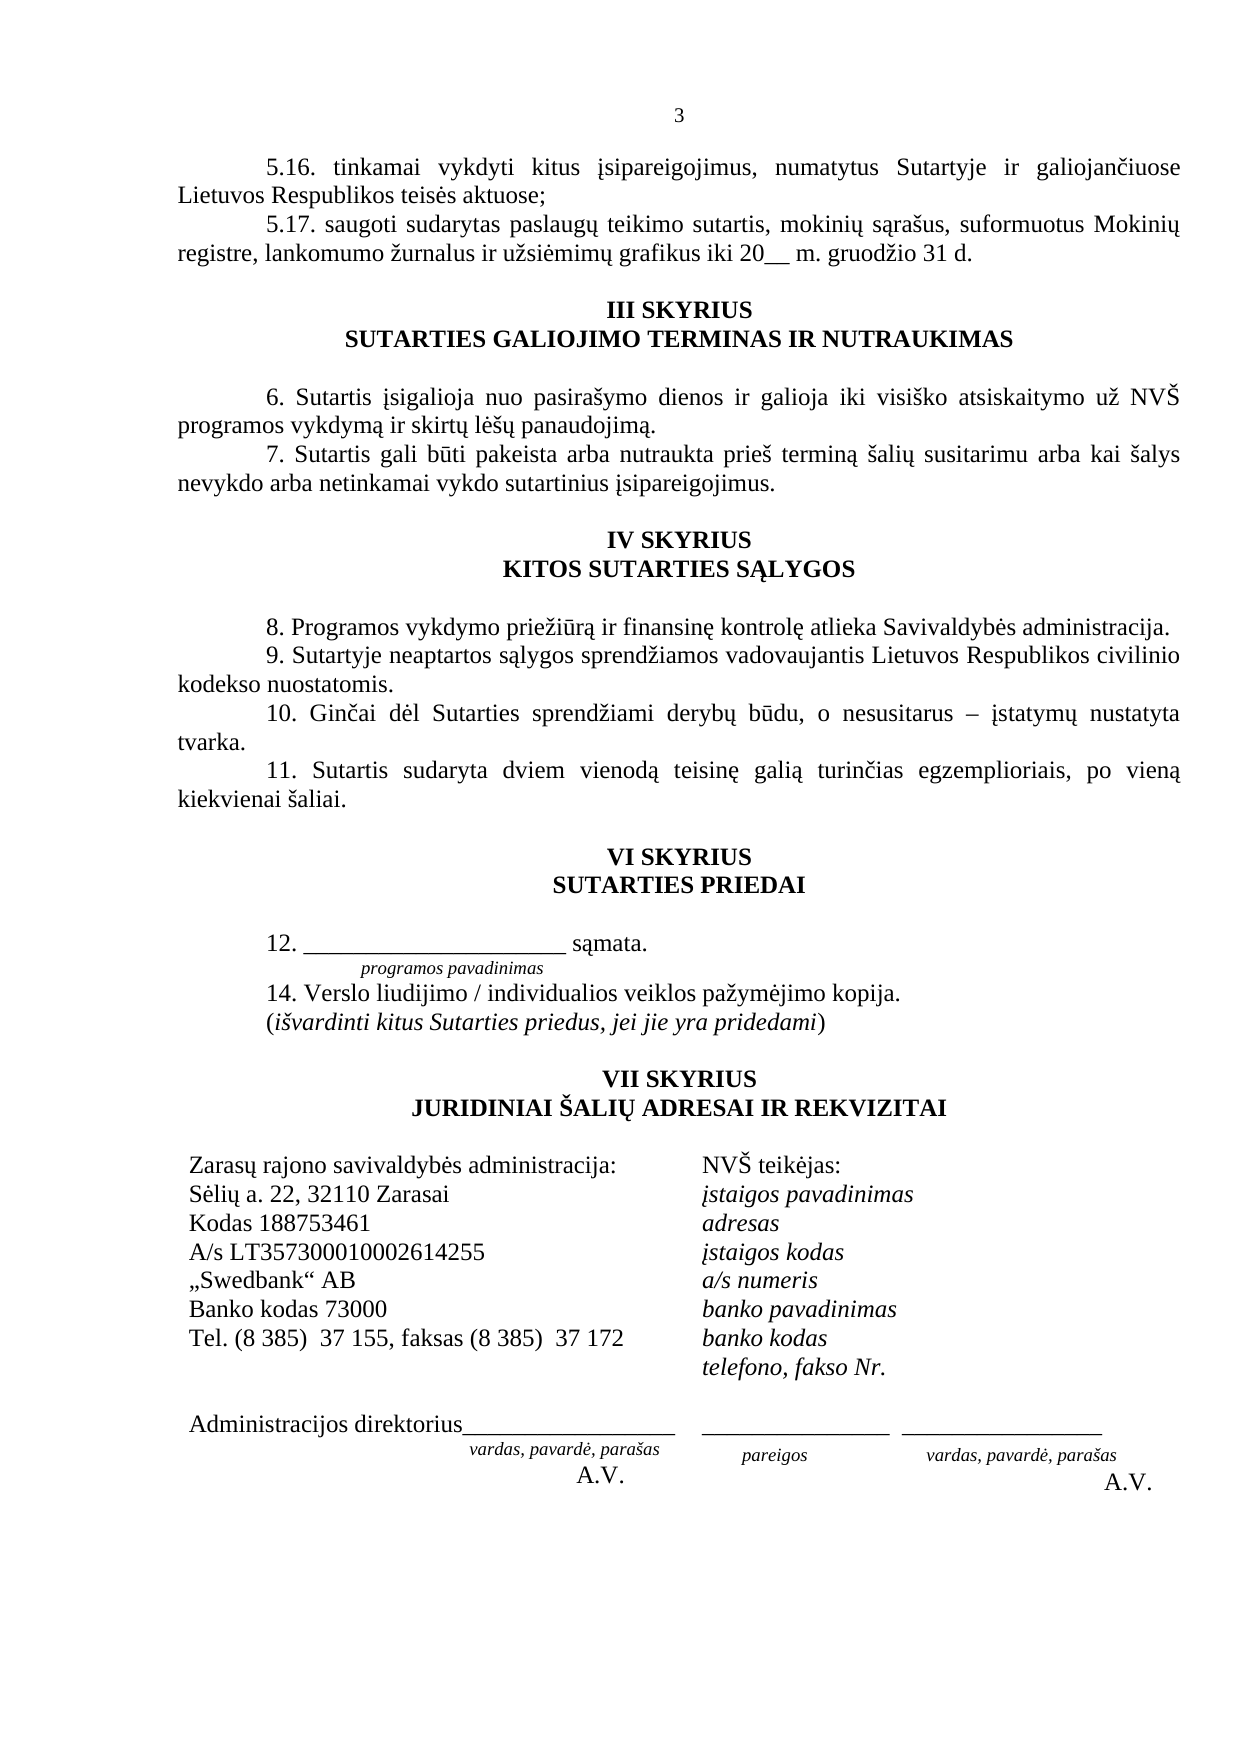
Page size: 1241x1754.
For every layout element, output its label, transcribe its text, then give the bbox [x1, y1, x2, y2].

table_header NVŠ teikėjas: įstaigos pavadinimas adresas įstaigos kodas a/s numeris banko pavadinimas banko kodas telefono, fakso Nr. _______________ ________________ pareigos vardas, pavardė, parašas A.V. [691, 1151, 1207, 1496]
text JURIDINIAI ŠALIŲ ADRESAI IR REKVIZITAI [177, 1093, 1181, 1122]
text 6. Sutartis įsigalioja nuo pasirašymo dienos ir galioja iki visiško atsiskaitymo už NVŠ programos vykdymą ir skirtų lėšų panaudojimą. [177, 382, 1181, 439]
text SUTARTIES galiojimo TERMINAS ir nutraukimas [177, 324, 1181, 353]
text 14. Verslo liudijimo / individualios veiklos pažymėjimo kopija. [177, 978, 1181, 1007]
text 10. Ginčai dėl Sutarties sprendžiami derybų būdu, o nesusitarus – įstatymų nustatyta tvarka. [177, 698, 1181, 755]
text SUTARTIES PRIEDAI [177, 870, 1181, 899]
text 11. Sutartis sudaryta dviem vienodą teisinę galią turinčias egzemplioriais, po vieną kiekvienai šaliai. [177, 755, 1181, 813]
text IV SKYRIUS [177, 525, 1181, 554]
text 5.17. saugoti sudarytas paslaugų teikimo sutartis, mokinių sąrašus, suformuotus Mokinių registre, lankomumo žurnalus ir užsiėmimų grafikus iki 20__ m. gruodžio 31 d. [177, 209, 1181, 267]
text III SKYRIUS [177, 295, 1181, 324]
text 9. Sutartyje neaptartos sąlygos sprendžiamos vadovaujantis Lietuvos Respublikos civilinio kodekso nuostatomis. [177, 640, 1181, 698]
text 8. Programos vykdymo priežiūrą ir finansinę kontrolę atlieka Savivaldybės administracija. [177, 612, 1181, 640]
text 5.16. tinkamai vykdyti kitus įsipareigojimus, numatytus Sutartyje ir galiojančiuose Lietuvos Respublikos teisės aktuose; [177, 152, 1181, 209]
text 12. _____________________ sąmata. [177, 928, 1181, 957]
text programos pavadinimas [177, 957, 1181, 978]
text (išvardinti kitus Sutarties priedus, jei jie yra pridedami) [177, 1007, 1181, 1036]
table_header Zarasų rajono savivaldybės administracija: Sėlių a. 22, 32110 Zarasai Kodas 188753461 A/s LT357300010002614255 „Swedbank“ AB Banko kodas 73000 Tel. (8 385) 37 155, faksas (8 385) 37 172 Administracijos direktorius_________________ vardas, pavardė, parašas A.V. [177, 1151, 691, 1496]
text KITOS sutarties SĄLYGOS [177, 554, 1181, 583]
text VII SKYRIUS [177, 1064, 1181, 1093]
text VI SKYRIUS [177, 842, 1181, 870]
text 7. Sutartis gali būti pakeista arba nutraukta prieš terminą šalių susitarimu arba kai šalys nevykdo arba netinkamai vykdo sutartinius įsipareigojimus. [177, 439, 1181, 497]
